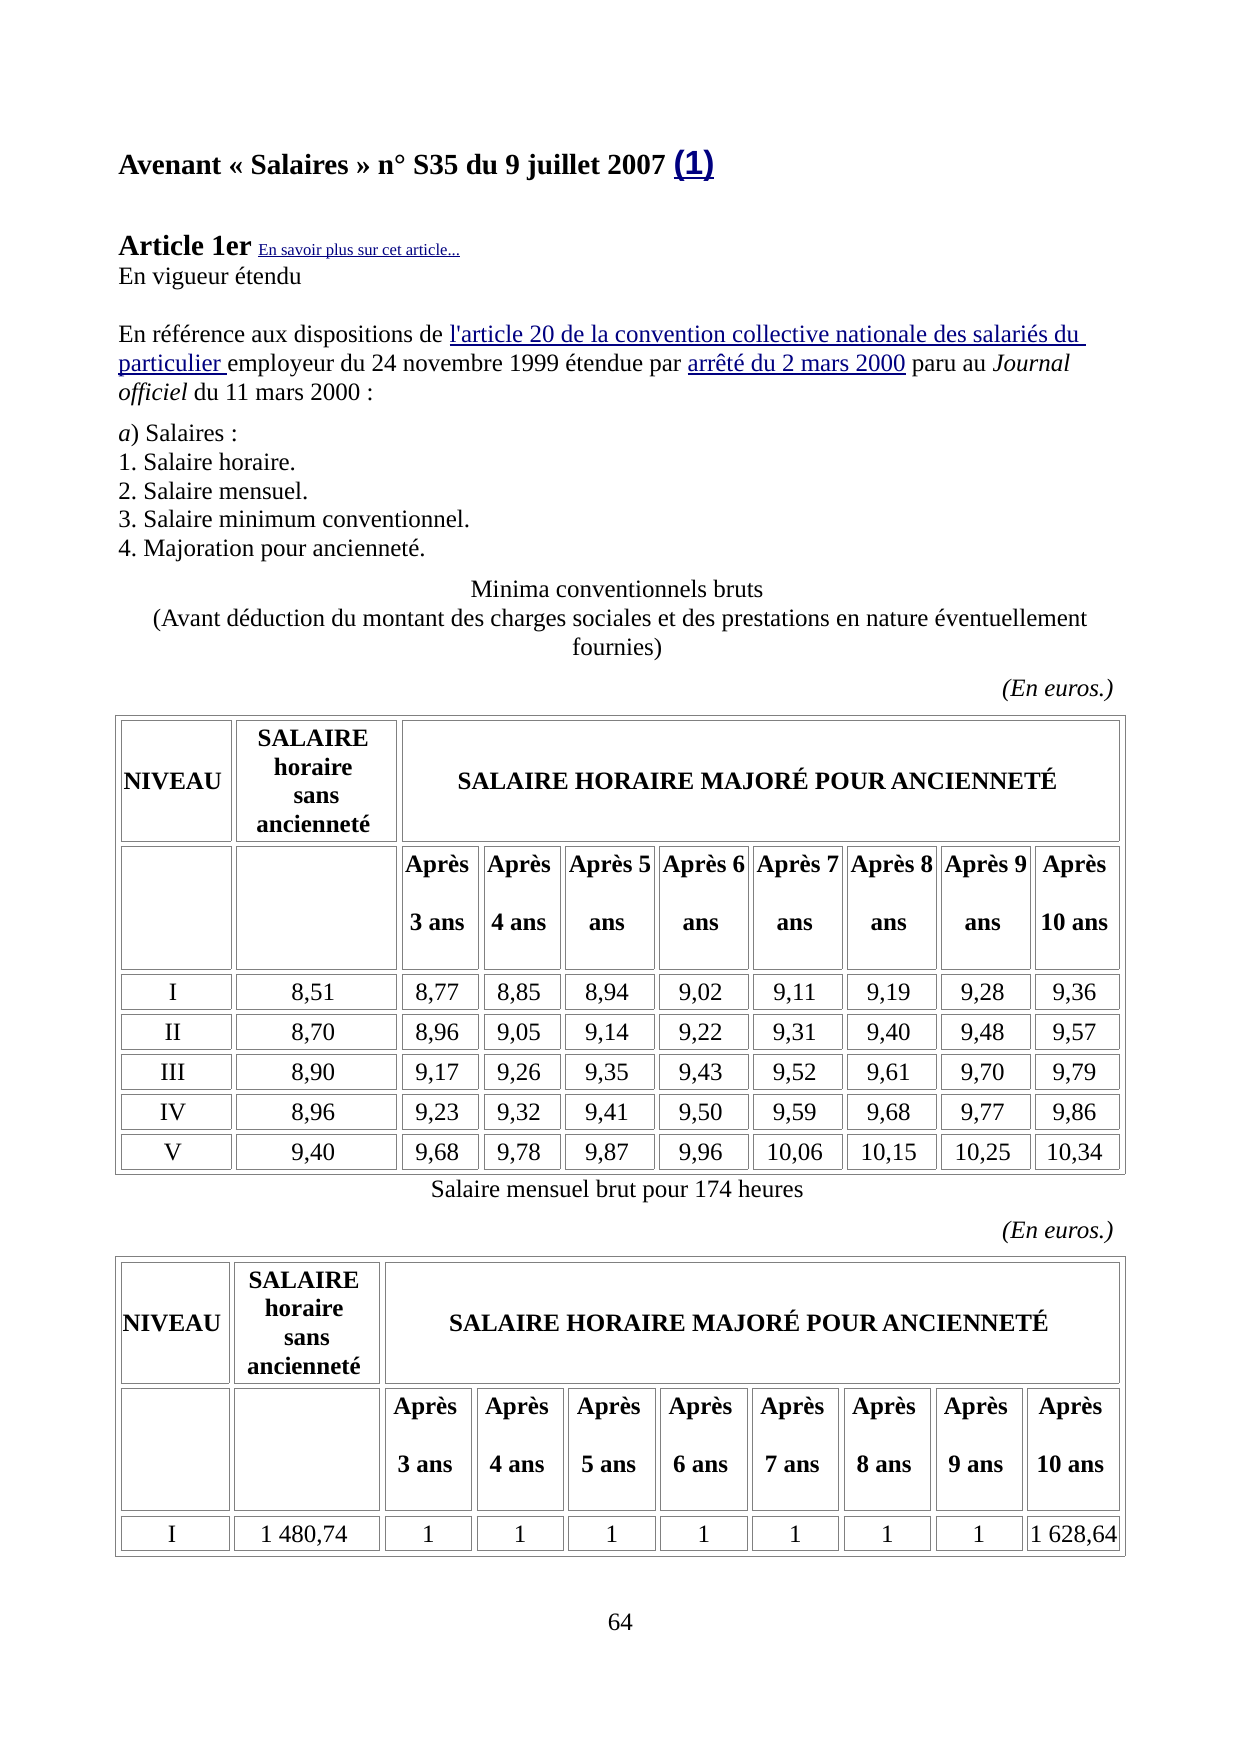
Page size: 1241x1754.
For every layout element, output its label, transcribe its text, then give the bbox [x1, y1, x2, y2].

table_cell 9,59 [751, 1089, 844, 1128]
table_cell II [118, 1009, 233, 1048]
table_cell Après 10 ans [1025, 1383, 1122, 1510]
table_cell I [118, 969, 233, 1008]
table_cell 8,77 [399, 969, 481, 1008]
table_cell 9,96 [657, 1129, 751, 1168]
table_cell [122, 847, 231, 968]
table_cell 9,14 [563, 1009, 657, 1048]
table_header SALAIRE HORAIRE MAJORÉ POUR ANCIENNETÉ [399, 716, 1122, 841]
table_cell 10,15 [845, 1129, 938, 1168]
table_cell 9,19 [845, 969, 938, 1008]
table_cell [237, 847, 396, 968]
table_cell Après 5 ans [566, 1384, 657, 1510]
table_cell Après 9 ans [933, 1384, 1024, 1510]
table_cell Après 10 ans [1033, 841, 1122, 968]
table_cell 1 480,74 [232, 1510, 382, 1550]
table_cell 8,96 [399, 1009, 481, 1048]
table_cell 8,85 [481, 969, 563, 1008]
table_cell 8,90 [233, 1049, 399, 1088]
table_cell 9,32 [481, 1089, 563, 1128]
table_cell 9,11 [751, 969, 844, 1008]
table_cell 9,28 [939, 969, 1032, 1008]
table_cell Après 6 ans [657, 842, 751, 968]
table_cell 1 [841, 1510, 933, 1550]
table_cell Après 3 ans [382, 1383, 474, 1510]
subtitle Avenant « Salaires » n° S35 du 9 juillet 2007 (1) [118, 143, 1122, 182]
table_cell 8,70 [233, 1009, 399, 1048]
table_cell 9,36 [1033, 969, 1122, 1008]
table_cell III [118, 1049, 233, 1088]
table_cell 9,41 [563, 1089, 657, 1128]
table_cell 1 628,64 [1025, 1510, 1122, 1550]
table_cell 1 [566, 1510, 657, 1550]
table_cell 9,86 [1033, 1089, 1122, 1128]
text En référence aux dispositions de l'article 20 de la convention collective nationale des salariés du particulier employeur du 24 novembre 1999 étendue par arrêté du 2 mars 2000 paru au Journal officiel du 11 mars 2000 : [118, 319, 1122, 406]
text (En euros.) [118, 673, 1122, 702]
table_cell 9,35 [563, 1049, 657, 1088]
table_cell 9,68 [399, 1129, 481, 1168]
table_cell Après 5 ans [563, 842, 657, 968]
table_cell [118, 841, 233, 968]
table_cell 9,68 [845, 1089, 938, 1128]
table_cell 9,70 [939, 1049, 1032, 1088]
table_cell 8,96 [233, 1089, 399, 1128]
table_cell 9,61 [845, 1049, 938, 1088]
table_cell 1 [749, 1510, 841, 1550]
table_cell Après 8 ans [845, 842, 938, 968]
table_header SALAIRE HORAIRE MAJORÉ POUR ANCIENNETÉ [382, 1257, 1122, 1383]
table_cell 9,50 [657, 1089, 751, 1128]
table_cell 1 [382, 1510, 474, 1550]
table_cell 9,79 [1033, 1049, 1122, 1088]
table_cell [233, 841, 399, 968]
table_cell [122, 1389, 229, 1510]
table_header NIVEAU [118, 1257, 232, 1383]
table_cell I [118, 1510, 232, 1550]
table_cell 10,34 [1033, 1129, 1122, 1168]
table_cell [232, 1383, 382, 1510]
table_cell Après 7 ans [749, 1384, 841, 1510]
table_cell 9,05 [481, 1009, 563, 1048]
table_cell 9,40 [845, 1009, 938, 1048]
table_cell Après 3 ans [399, 841, 481, 968]
table_cell Après 7 ans [751, 842, 844, 968]
table_cell 9,77 [939, 1089, 1032, 1128]
text (En euros.) [118, 1215, 1122, 1244]
table_cell Après 9 ans [939, 842, 1032, 968]
table_cell 1 [658, 1510, 749, 1550]
table_cell 10,25 [939, 1129, 1032, 1168]
table_cell 9,40 [233, 1129, 399, 1168]
table_cell 9,52 [751, 1049, 844, 1088]
text En vigueur étendu [118, 261, 1122, 290]
table_cell Après 4 ans [481, 842, 563, 968]
table_cell 1 [933, 1510, 1024, 1550]
text Article 1er En savoir plus sur cet article... [118, 228, 1122, 261]
table_cell Après 4 ans [474, 1384, 566, 1510]
table_cell 9,02 [657, 969, 751, 1008]
table_cell 8,94 [563, 969, 657, 1008]
table_cell 9,31 [751, 1009, 844, 1048]
table_cell 9,23 [399, 1089, 481, 1128]
table_cell V [118, 1129, 233, 1168]
table_header SALAIRE horaire sans ancienneté [233, 716, 399, 841]
table_cell 10,06 [751, 1129, 844, 1168]
text a) Salaires : 1. Salaire horaire. 2. Salaire mensuel. 3. Salaire minimum conventionnel. 4. Majoration pour ancienneté. [118, 418, 1122, 562]
table_cell 9,26 [481, 1049, 563, 1088]
table_header NIVEAU [118, 716, 233, 841]
table_cell IV [118, 1089, 233, 1128]
table_cell 9,48 [939, 1009, 1032, 1048]
table_cell 9,43 [657, 1049, 751, 1088]
table_cell 9,17 [399, 1049, 481, 1088]
table_cell 9,78 [481, 1129, 563, 1168]
table_cell [118, 1383, 232, 1510]
table_cell Après 8 ans [841, 1384, 933, 1510]
table_header SALAIRE horaire sans ancienneté [232, 1257, 382, 1383]
table_cell [235, 1389, 379, 1510]
table_cell 1 [474, 1510, 566, 1550]
text Salaire mensuel brut pour 174 heures [118, 1175, 1122, 1203]
table_cell Après 6 ans [658, 1384, 749, 1510]
table_cell 9,87 [563, 1129, 657, 1168]
table_cell 8,51 [233, 969, 399, 1008]
table_cell 9,22 [657, 1009, 751, 1048]
table_cell 9,57 [1033, 1009, 1122, 1048]
text Minima conventionnels bruts (Avant déduction du montant des charges sociales et des prestations en nature éventuellement fournies) [118, 574, 1122, 661]
